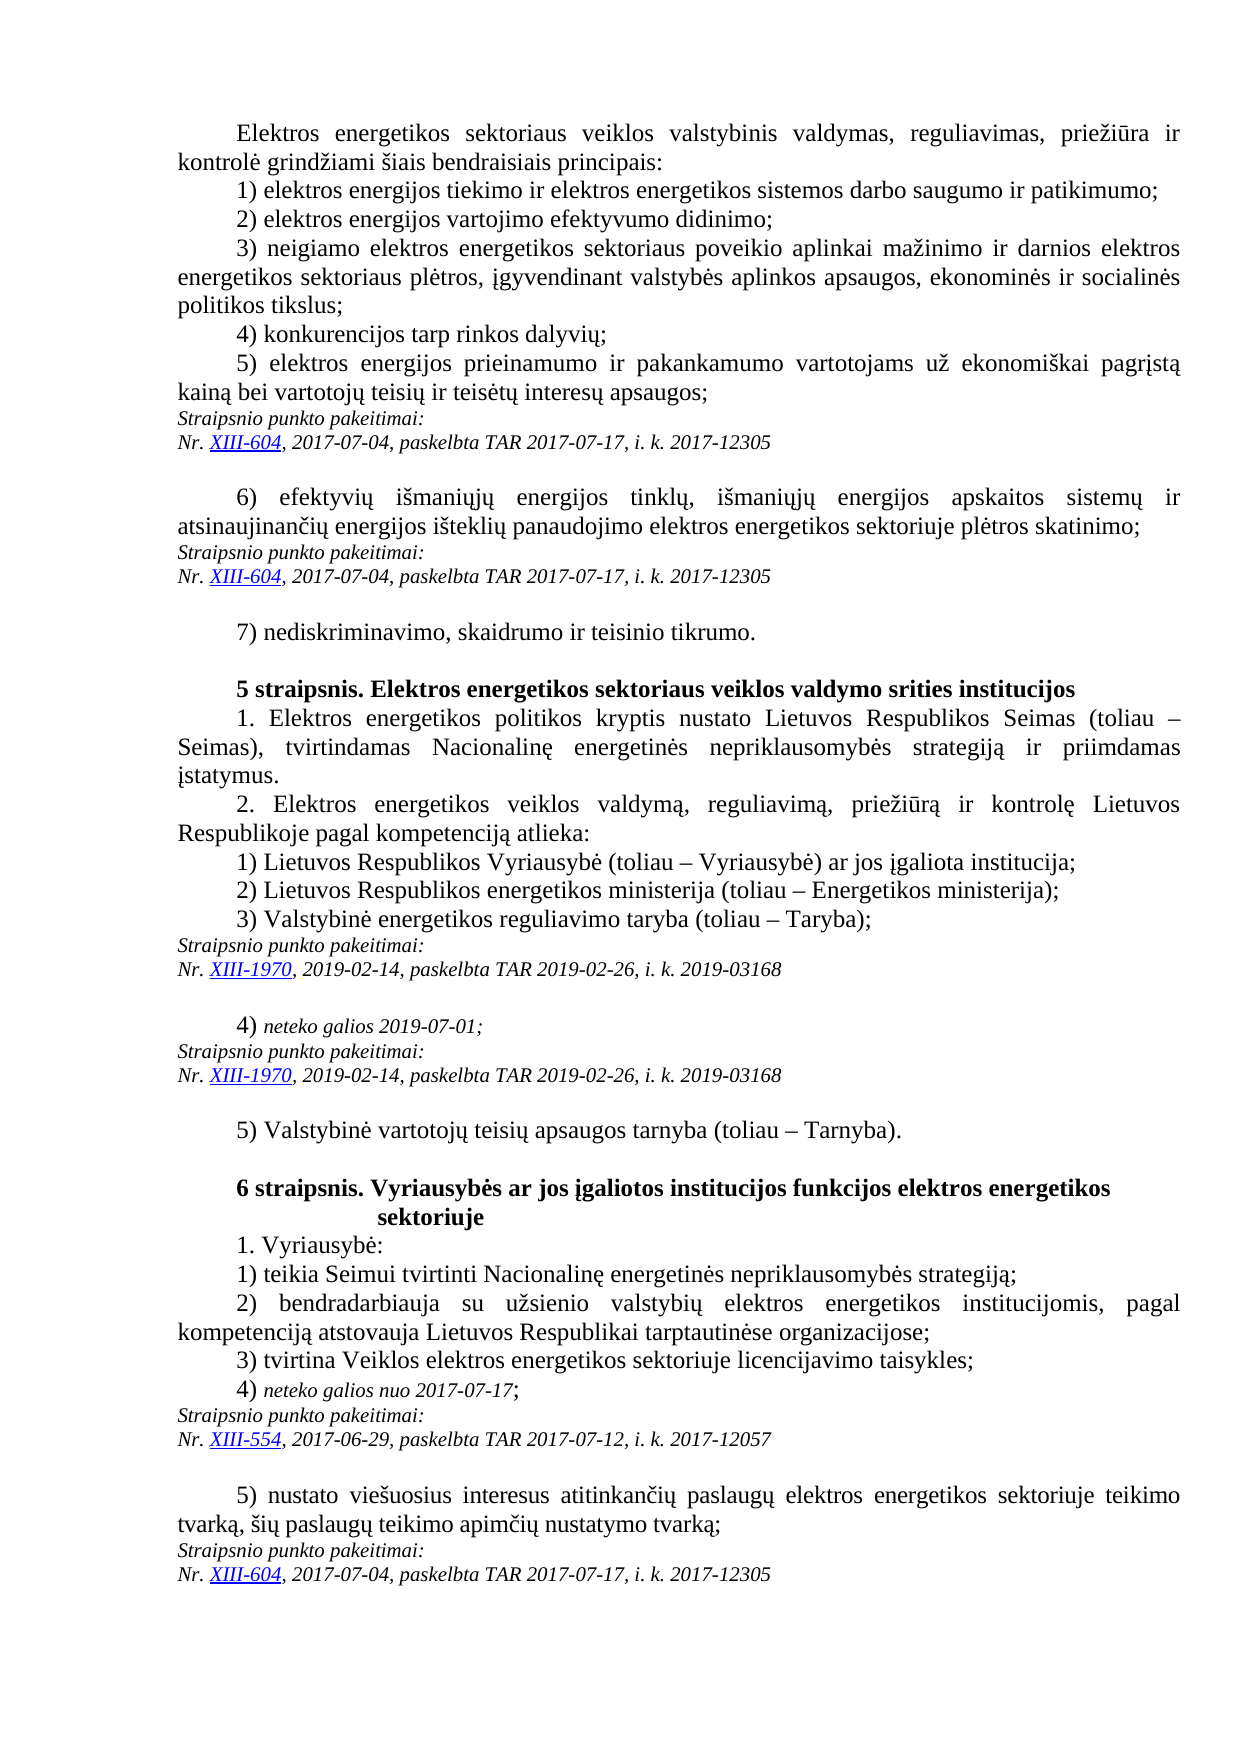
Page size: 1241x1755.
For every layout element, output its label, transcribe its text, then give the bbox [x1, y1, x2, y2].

text Elektros energetikos sektoriaus veiklos valstybinis valdymas, reguliavimas, priežiūra ir kontrolė grindžiami šiais bendraisiais principais: [177, 118, 1181, 176]
text 2) elektros energijos vartojimo efektyvumo didinimo; [177, 204, 1181, 233]
text 5 straipsnis. Elektros energetikos sektoriaus veiklos valdymo srities institucijos [177, 674, 1181, 703]
text 2) bendradarbiauja su užsienio valstybių elektros energetikos institucijomis, pagal kompetenciją atstovauja Lietuvos Respublikai tarptautinėse organizacijose; [177, 1288, 1181, 1346]
text 6 straipsnis. Vyriausybės ar jos įgaliotos institucijos funkcijos elektros energetikos sektoriuje [236, 1173, 1181, 1231]
text Straipsnio punkto pakeitimai: [177, 540, 1181, 564]
text 7) nediskriminavimo, skaidrumo ir teisinio tikrumo. [177, 617, 1181, 646]
text Straipsnio punkto pakeitimai: [177, 406, 1181, 430]
text 1) Lietuvos Respublikos Vyriausybė (toliau – Vyriausybė) ar jos įgaliota institucija; [177, 847, 1181, 876]
text 6) efektyvių išmaniųjų energijos tinklų, išmaniųjų energijos apskaitos sistemų ir atsinaujinančių energijos išteklių panaudojimo elektros energetikos sektoriuje plėtros skatinimo; [177, 482, 1181, 540]
text Nr. XIII-604, 2017-07-04, paskelbta TAR 2017-07-17, i. k. 2017-12305 [177, 430, 1181, 454]
text 2. Elektros energetikos veiklos valdymą, reguliavimą, priežiūrą ir kontrolę Lietuvos Respublikoje pagal kompetenciją atlieka: [177, 789, 1181, 847]
text 5) Valstybinė vartotojų teisių apsaugos tarnyba (toliau – Tarnyba). [177, 1116, 1181, 1144]
text 1. Vyriausybė: [177, 1231, 1181, 1259]
text Nr. XIII-604, 2017-07-04, paskelbta TAR 2017-07-17, i. k. 2017-12305 [177, 1562, 1181, 1586]
text 4) neteko galios 2019-07-01; [177, 1010, 1181, 1039]
text 3) tvirtina Veiklos elektros energetikos sektoriuje licencijavimo taisykles; [177, 1346, 1181, 1374]
text 3) neigiamo elektros energetikos sektoriaus poveikio aplinkai mažinimo ir darnios elektros energetikos sektoriaus plėtros, įgyvendinant valstybės aplinkos apsaugos, ekonominės ir socialinės politikos tikslus; [177, 233, 1181, 319]
text Nr. XIII-1970, 2019-02-14, paskelbta TAR 2019-02-26, i. k. 2019-03168 [177, 957, 1181, 981]
text Nr. XIII-554, 2017-06-29, paskelbta TAR 2017-07-12, i. k. 2017-12057 [177, 1427, 1181, 1451]
text 1. Elektros energetikos politikos kryptis nustato Lietuvos Respublikos Seimas (toliau – Seimas), tvirtindamas Nacionalinę energetinės nepriklausomybės strategiją ir priimdamas įstatymus. [177, 703, 1181, 789]
text 4) neteko galios nuo 2017-07-17; [177, 1374, 1181, 1403]
text Straipsnio punkto pakeitimai: [177, 1403, 1181, 1427]
text 5) elektros energijos prieinamumo ir pakankamumo vartotojams už ekonomiškai pagrįstą kainą bei vartotojų teisių ir teisėtų interesų apsaugos; [177, 348, 1181, 406]
text 5) nustato viešuosius interesus atitinkančių paslaugų elektros energetikos sektoriuje teikimo tvarką, šių paslaugų teikimo apimčių nustatymo tvarką; [177, 1480, 1181, 1537]
text 1) elektros energijos tiekimo ir elektros energetikos sistemos darbo saugumo ir patikimumo; [177, 176, 1181, 204]
text Straipsnio punkto pakeitimai: [177, 1039, 1181, 1063]
text 1) teikia Seimui tvirtinti Nacionalinę energetinės nepriklausomybės strategiją; [177, 1259, 1181, 1288]
text Nr. XIII-604, 2017-07-04, paskelbta TAR 2017-07-17, i. k. 2017-12305 [177, 564, 1181, 588]
text Nr. XIII-1970, 2019-02-14, paskelbta TAR 2019-02-26, i. k. 2019-03168 [177, 1063, 1181, 1087]
text Straipsnio punkto pakeitimai: [177, 1537, 1181, 1562]
text Straipsnio punkto pakeitimai: [177, 933, 1181, 957]
text 2) Lietuvos Respublikos energetikos ministerija (toliau – Energetikos ministerija); [177, 876, 1181, 904]
text 4) konkurencijos tarp rinkos dalyvių; [177, 319, 1181, 348]
text 3) Valstybinė energetikos reguliavimo taryba (toliau – Taryba); [177, 904, 1181, 933]
